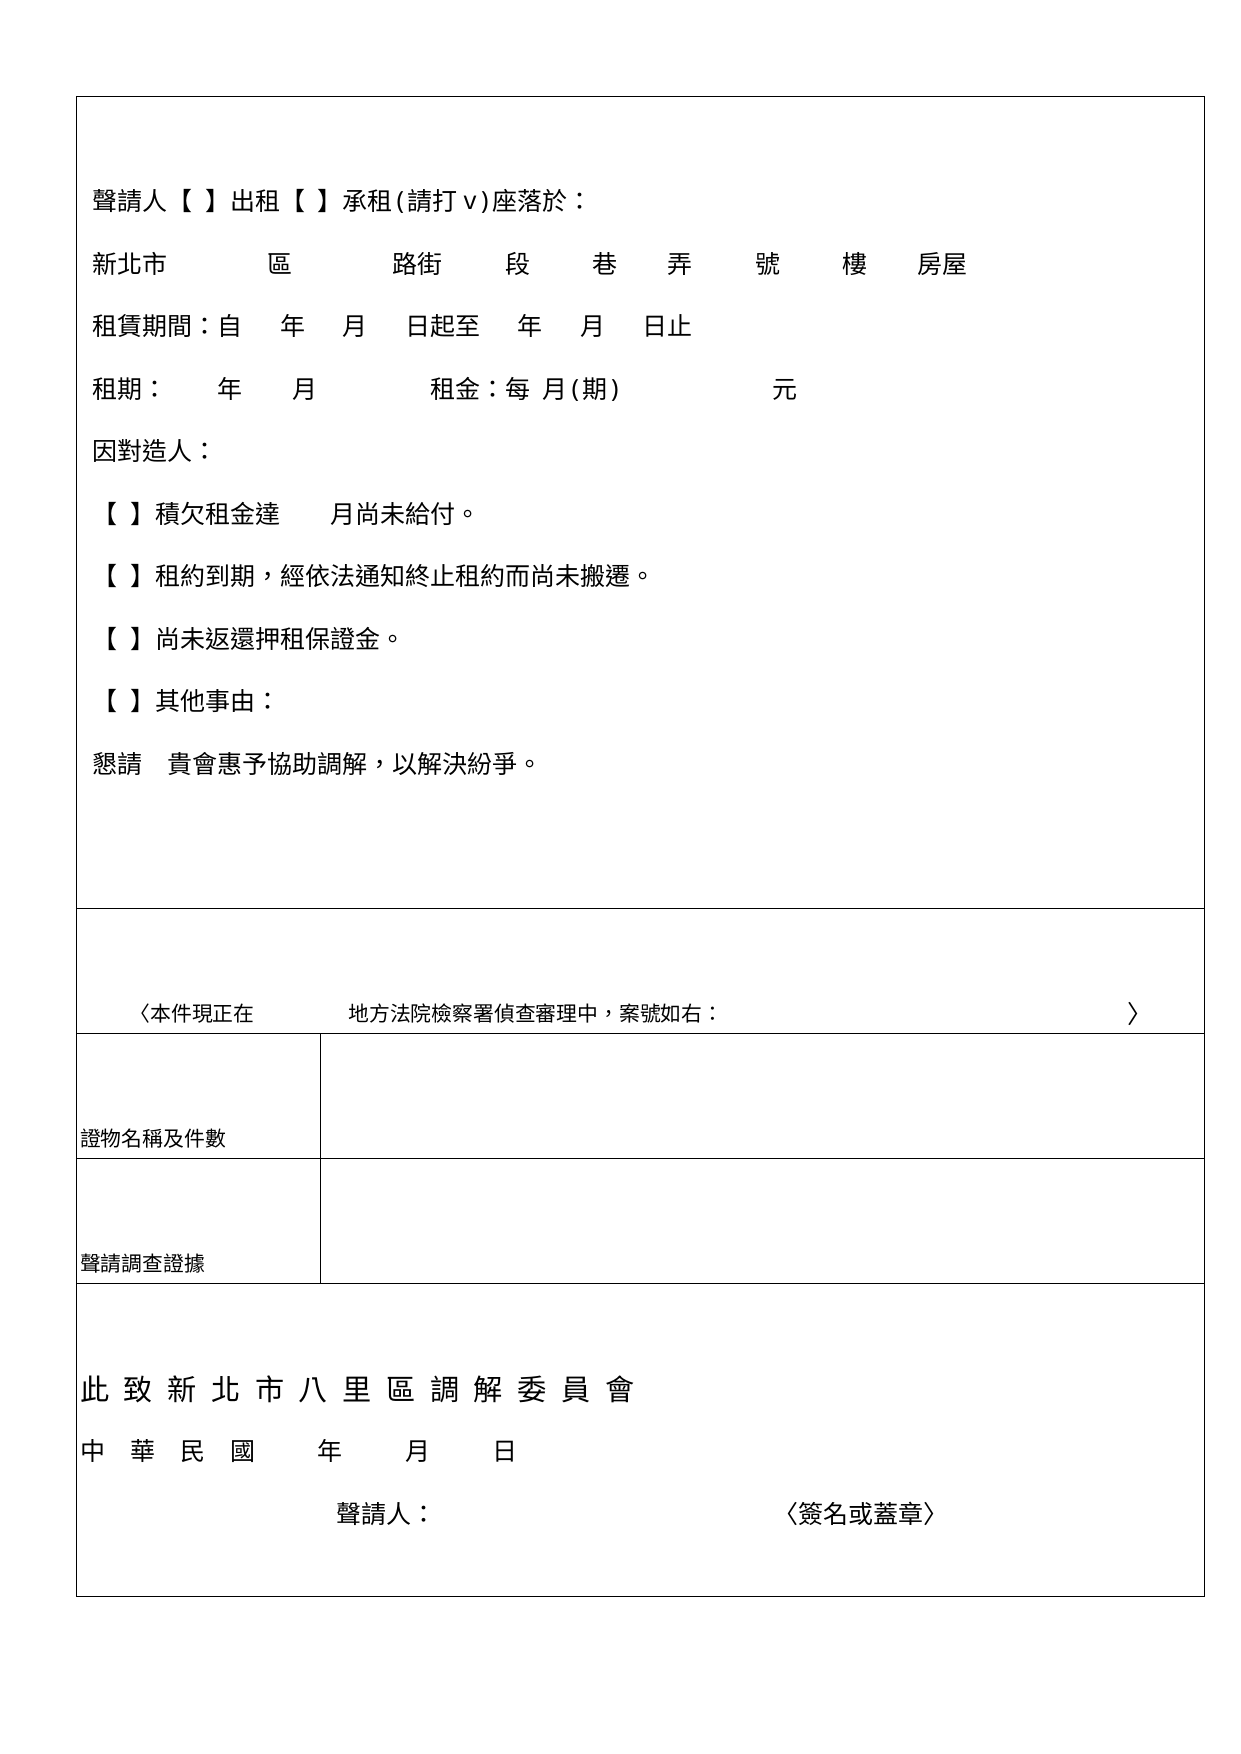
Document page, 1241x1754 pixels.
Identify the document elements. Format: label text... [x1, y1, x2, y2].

table_cell 〈本件現正在 地方法院檢察署偵查審理中，案號如右： 〉 [77, 909, 1204, 1033]
table_cell 證物名稱及件數 [77, 1034, 320, 1158]
table_cell [321, 1159, 1204, 1283]
table_cell 此 致 新 北 市 八 里 區 調 解 委 員 會 中 華 民 國 年 月 日 聲請人： 〈簽名或蓋章〉 [77, 1284, 1204, 1596]
table_cell [321, 1034, 1204, 1158]
table_cell 聲請人【 】出租【 】承租(請打v)座落於： 新北市 區 路街 段 巷 弄 號 樓 房屋 租賃期間：自 年 月 日起至 年 月 日止 租期： 年 月 租金：每 月(期) 元 因對造人： 【 】積欠租金達 月尚未給付。 【 】租約到期，經依法通知終止租約而尚未搬遷。 【 】尚未返還押租保證金。 【 】其他事由： 懇請 貴會惠予協助調解，以解決紛爭。 [77, 97, 1204, 908]
table_cell 聲請調查證據 [77, 1159, 320, 1283]
